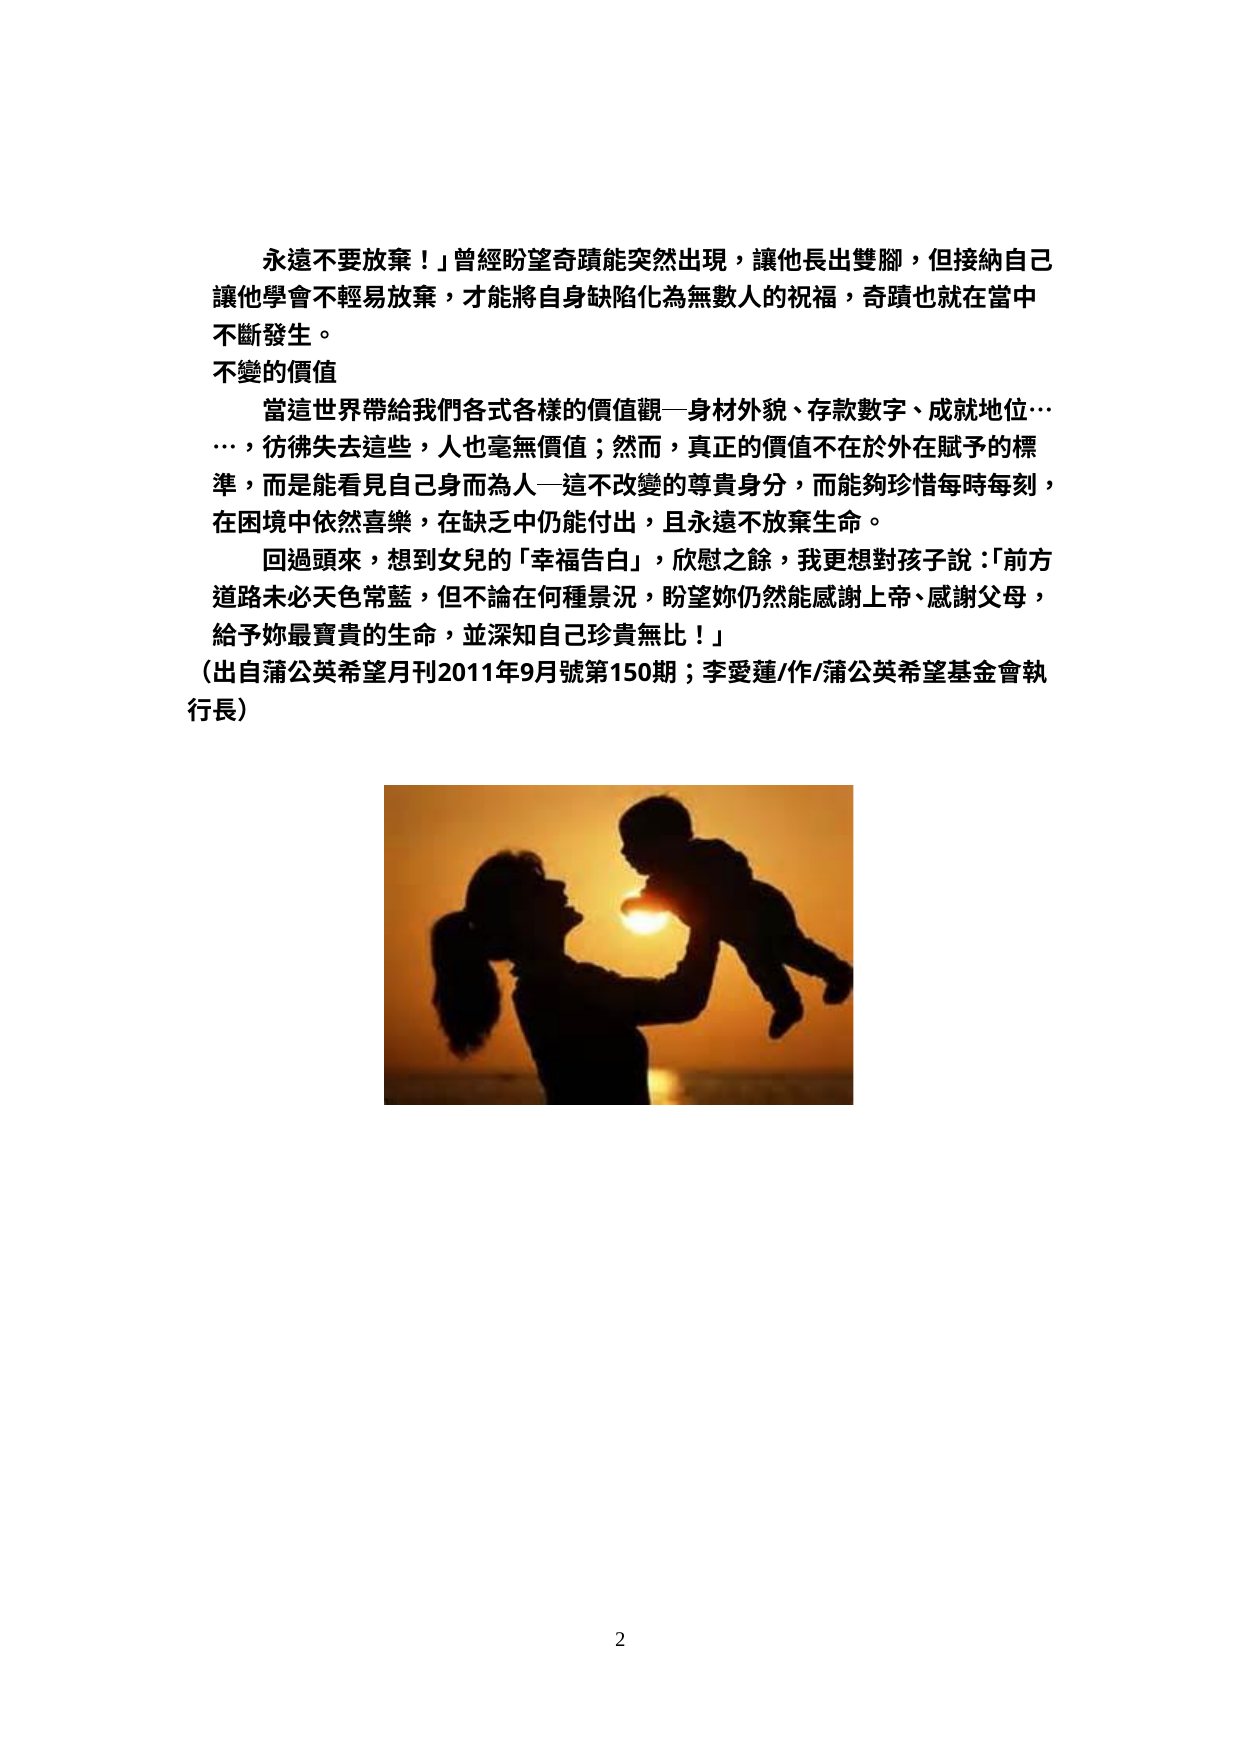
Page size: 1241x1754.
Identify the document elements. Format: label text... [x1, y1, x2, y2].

text 回過頭來，想到女兒的「幸福告白」，欣慰之餘，我更想對孩子說：「前方道路未必天色常藍，但不論在何種景況，盼望妳仍然能感謝上帝、感謝父母，給予妳最寶貴的生命，並深知自己珍貴無比！」 [212, 539, 1053, 652]
text 永遠不要放棄！」曾經盼望奇蹟能突然出現，讓他長出雙腳，但接納自己讓他學會不輕易放棄，才能將自身缺陷化為無數人的祝福，奇蹟也就在當中不斷發生。 [212, 239, 1053, 352]
text 不變的價值 [187, 352, 1053, 389]
picture [384, 785, 854, 1105]
text 當這世界帶給我們各式各樣的價值觀─身材外貌、存款數字、成就地位……，彷彿失去這些，人也毫無價值；然而，真正的價值不在於外在賦予的標準，而是能看見自己身而為人─這不改變的尊貴身分，而能夠珍惜每時每刻，在困境中依然喜樂，在缺乏中仍能付出，且永遠不放棄生命。 [212, 389, 1053, 539]
text （出自蒲公英希望月刊2011年9月號第150期；李愛蓮/作/蒲公英希望基金會執行長） [187, 652, 1053, 727]
